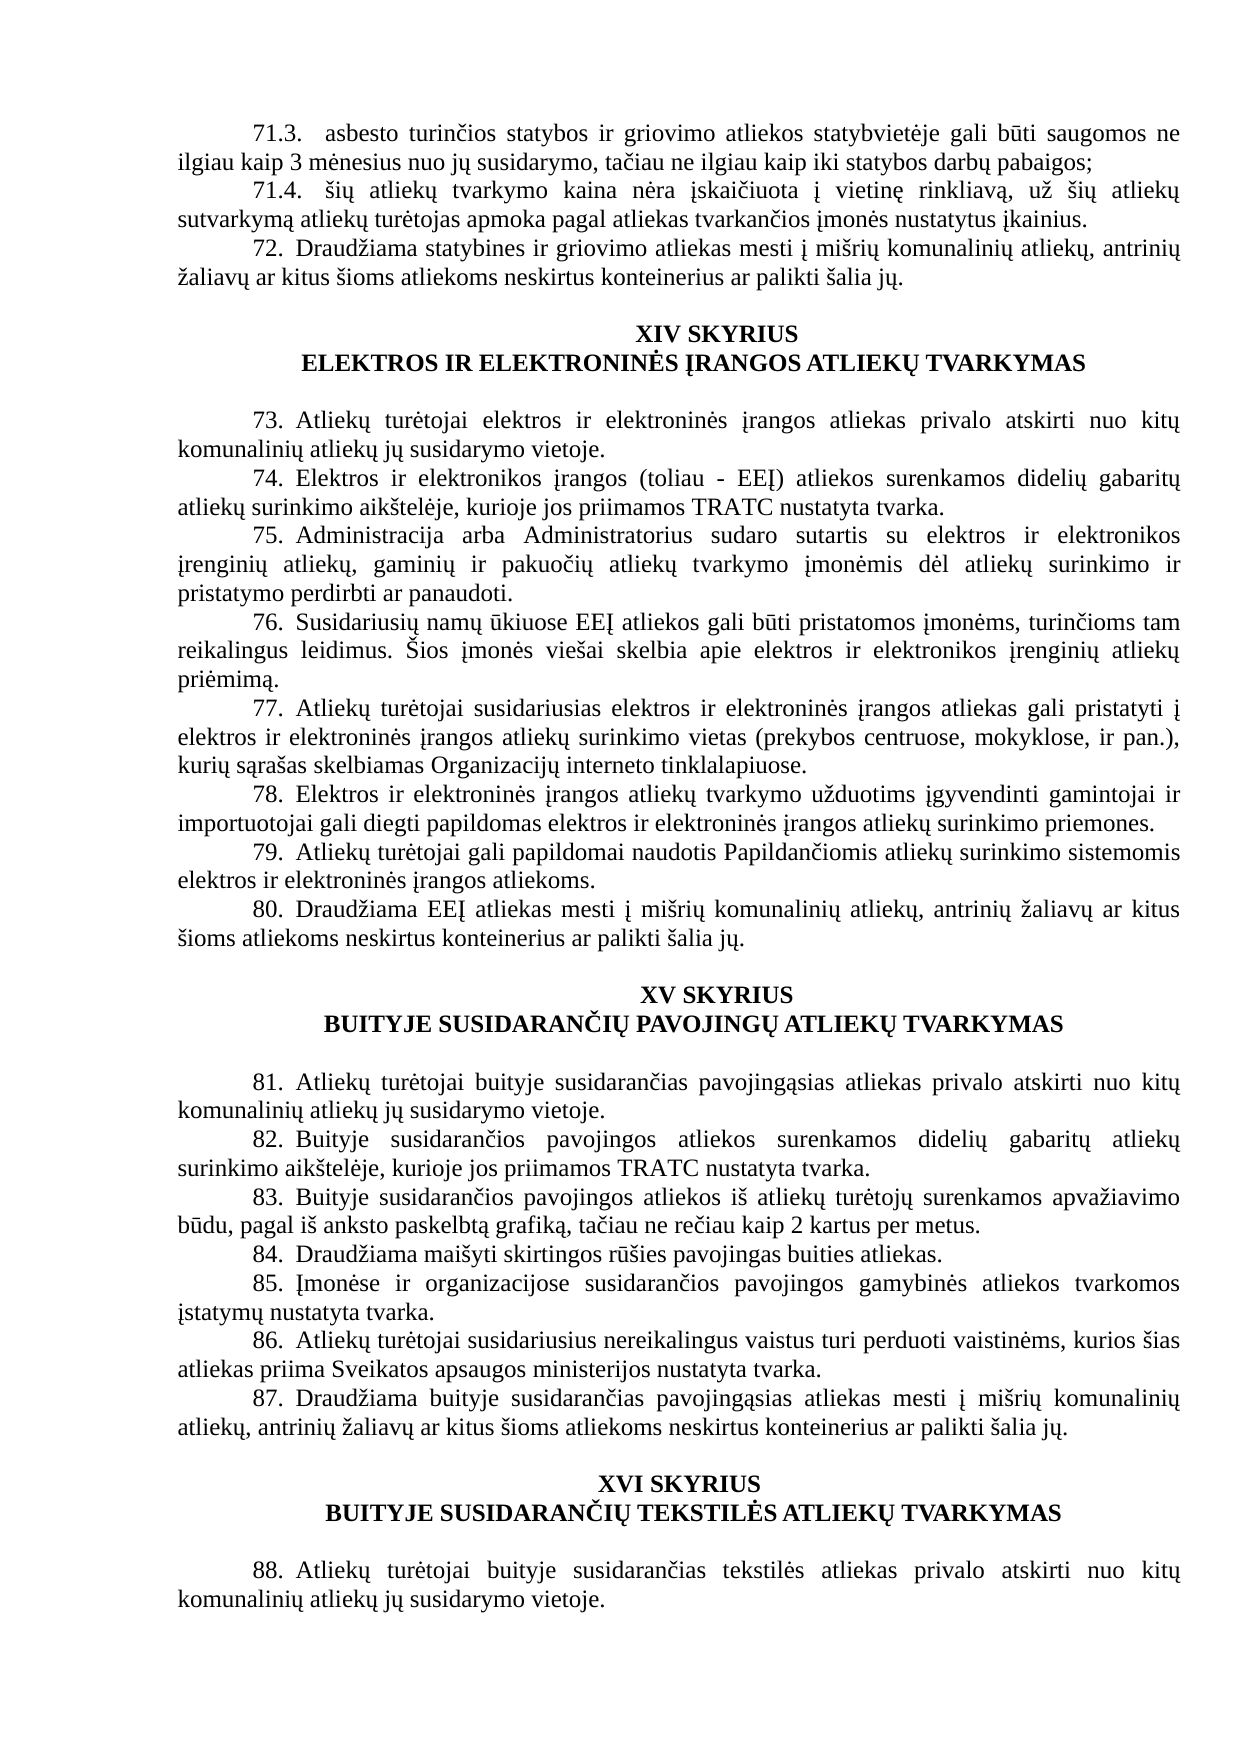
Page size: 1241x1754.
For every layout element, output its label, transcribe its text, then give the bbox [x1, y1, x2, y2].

text BUITYJE SUSIDARANČIŲ TEKSTILĖS ATLIEKŲ TVARKYMAS [215, 1498, 1173, 1527]
text 79. Atliekų turėtojai gali papildomai naudotis Papildančiomis atliekų surinkimo sistemomis elektros ir elektroninės įrangos atliekoms. [177, 837, 1181, 894]
text 84. Draudžiama maišyti skirtingos rūšies pavojingas buities atliekas. [177, 1239, 1181, 1268]
text 86. Atliekų turėtojai susidariusius nereikalingus vaistus turi perduoti vaistinėms, kurios šias atliekas priima Sveikatos apsaugos ministerijos nustatyta tvarka. [177, 1326, 1181, 1383]
text XV SKYRIUS [177, 981, 1181, 1009]
text 72. Draudžiama statybines ir griovimo atliekas mesti į mišrių komunalinių atliekų, antrinių žaliavų ar kitus šioms atliekoms neskirtus konteinerius ar palikti šalia jų. [177, 233, 1181, 291]
text 81. Atliekų turėtojai buityje susidarančias pavojingąsias atliekas privalo atskirti nuo kitų komunalinių atliekų jų susidarymo vietoje. [177, 1067, 1181, 1124]
text 73. Atliekų turėtojai elektros ir elektroninės įrangos atliekas privalo atskirti nuo kitų komunalinių atliekų jų susidarymo vietoje. [177, 406, 1181, 463]
text 78. Elektros ir elektroninės įrangos atliekų tvarkymo užduotims įgyvendinti gamintojai ir importuotojai gali diegti papildomas elektros ir elektroninės įrangos atliekų surinkimo priemones. [177, 779, 1181, 837]
text ELEKTROS IR ELEKTRONINĖS ĮRANGOS ATLIEKŲ TVARKYMAS [215, 348, 1173, 377]
text 76. Susidariusių namų ūkiuose EEĮ atliekos gali būti pristatomos įmonėms, turinčioms tam reikalingus leidimus. Šios įmonės viešai skelbia apie elektros ir elektronikos įrenginių atliekų priėmimą. [177, 607, 1181, 693]
text 87. Draudžiama buityje susidarančias pavojingąsias atliekas mesti į mišrių komunalinių atliekų, antrinių žaliavų ar kitus šioms atliekoms neskirtus konteinerius ar palikti šalia jų. [177, 1383, 1181, 1441]
text BUITYJE SUSIDARANČIŲ PAVOJINGŲ ATLIEKŲ TVARKYMAS [215, 1009, 1173, 1038]
text 82. Buityje susidarančios pavojingos atliekos surenkamos didelių gabaritų atliekų surinkimo aikštelėje, kurioje jos priimamos TRATC nustatyta tvarka. [177, 1124, 1181, 1182]
text XIV SKYRIUS [177, 319, 1181, 348]
text 83. Buityje susidarančios pavojingos atliekos iš atliekų turėtojų surenkamos apvažiavimo būdu, pagal iš anksto paskelbtą grafiką, tačiau ne rečiau kaip 2 kartus per metus. [177, 1182, 1181, 1239]
text 71.3. asbesto turinčios statybos ir griovimo atliekos statybvietėje gali būti saugomos ne ilgiau kaip 3 mėnesius nuo jų susidarymo, tačiau ne ilgiau kaip iki statybos darbų pabaigos; [177, 118, 1181, 176]
text 75. Administracija arba Administratorius sudaro sutartis su elektros ir elektronikos įrenginių atliekų, gaminių ir pakuočių atliekų tvarkymo įmonėmis dėl atliekų surinkimo ir pristatymo perdirbti ar panaudoti. [177, 521, 1181, 607]
text XVI SKYRIUS [177, 1469, 1181, 1498]
text 77. Atliekų turėtojai susidariusias elektros ir elektroninės įrangos atliekas gali pristatyti į elektros ir elektroninės įrangos atliekų surinkimo vietas (prekybos centruose, mokyklose, ir pan.), kurių sąrašas skelbiamas Organizacijų interneto tinklalapiuose. [177, 693, 1181, 779]
text 85. Įmonėse ir organizacijose susidarančios pavojingos gamybinės atliekos tvarkomos įstatymų nustatyta tvarka. [177, 1268, 1181, 1326]
text 74. Elektros ir elektronikos įrangos (toliau - EEĮ) atliekos surenkamos didelių gabaritų atliekų surinkimo aikštelėje, kurioje jos priimamos TRATC nustatyta tvarka. [177, 463, 1181, 521]
text 71.4. šių atliekų tvarkymo kaina nėra įskaičiuota į vietinę rinkliavą, už šių atliekų sutvarkymą atliekų turėtojas apmoka pagal atliekas tvarkančios įmonės nustatytus įkainius. [177, 176, 1181, 233]
text 80. Draudžiama EEĮ atliekas mesti į mišrių komunalinių atliekų, antrinių žaliavų ar kitus šioms atliekoms neskirtus konteinerius ar palikti šalia jų. [177, 894, 1181, 952]
text 88. Atliekų turėtojai buityje susidarančias tekstilės atliekas privalo atskirti nuo kitų komunalinių atliekų jų susidarymo vietoje. [177, 1556, 1181, 1613]
